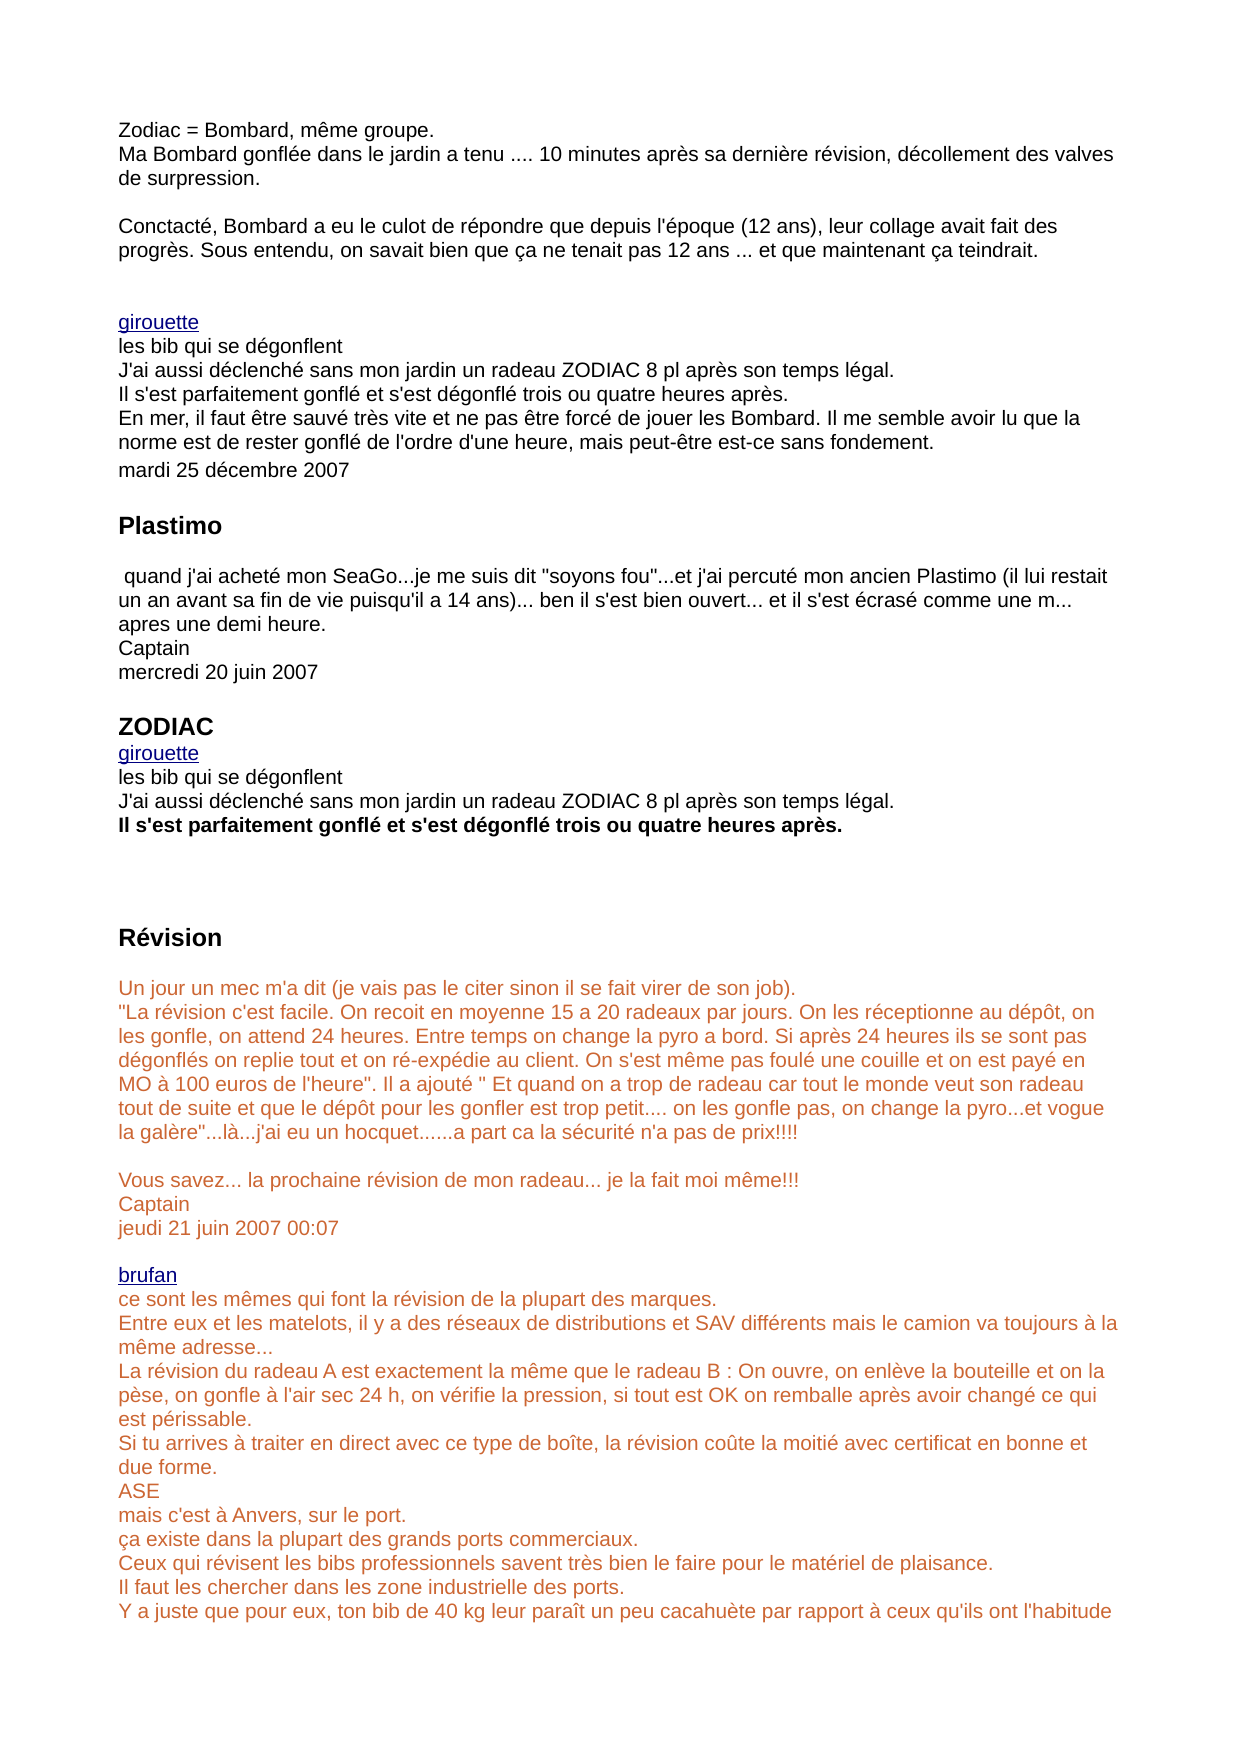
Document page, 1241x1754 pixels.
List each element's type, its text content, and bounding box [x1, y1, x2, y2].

text Zodiac = Bombard, même groupe. Ma Bombard gonflée dans le jardin a tenu .... 10 minutes après sa dernière révision, décollement des valves de surpression. Conctacté, Bombard a eu le culot de répondre que depuis l'époque (12 ans), leur collage avait fait des progrès. Sous entendu, on savait bien que ça ne tenait pas 12 ans ... et que maintenant ça teindrait. [118, 118, 1122, 262]
text ZODIAC [118, 712, 1122, 741]
text mercredi 20 juin 2007 [118, 659, 1122, 683]
text En mer, il faut être sauvé très vite et ne pas être forcé de jouer les Bombard. Il me semble avoir lu que la norme est de rester gonflé de l'ordre d'une heure, mais peut-être est-ce sans fondement. [118, 406, 1122, 453]
text mardi 25 décembre 2007 [118, 453, 1122, 482]
text Il s'est parfaitement gonflé et s'est dégonflé trois ou quatre heures après. [118, 813, 1122, 837]
text Captain [118, 636, 1122, 659]
text les bib qui se dégonflent J'ai aussi déclenché sans mon jardin un radeau ZODIAC 8 pl après son temps légal. [118, 765, 1122, 813]
text jeudi 21 juin 2007 00:07 [118, 1215, 1122, 1239]
text ce sont les mêmes qui font la révision de la plupart des marques. Entre eux et les matelots, il y a des réseaux de distributions et SAV différents mais le camion va toujours à la même adresse... La révision du radeau A est exactement la même que le radeau B : On ouvre, on enlève la bouteille et on la pèse, on gonfle à l'air sec 24 h, on vérifie la pression, si tout est OK on remballe après avoir changé ce qui est périssable. Si tu arrives à traiter en direct avec ce type de boîte, la révision coûte la moitié avec certificat en bonne et due forme. ASE mais c'est à Anvers, sur le port. ça existe dans la plupart des grands ports commerciaux. Ceux qui révisent les bibs professionnels savent très bien le faire pour le matériel de plaisance. Il faut les chercher dans les zone industrielle des ports. Y a juste que pour eux, ton bib de 40 kg leur paraît un peu cacahuète par rapport à ceux qu'ils ont l'habitude [118, 1287, 1122, 1623]
text Il s'est parfaitement gonflé et s'est dégonflé trois ou quatre heures après. [118, 382, 1122, 406]
text Plastimo [118, 511, 1122, 540]
text Captain [118, 1191, 1122, 1215]
text girouette [118, 741, 1122, 765]
text girouette [118, 310, 1122, 334]
text Révision [118, 923, 1122, 952]
text brufan [118, 1263, 1122, 1287]
text Un jour un mec m'a dit (je vais pas le citer sinon il se fait virer de son job). "La révision c'est facile. On recoit en moyenne 15 a 20 radeaux par jours. On les réceptionne au dépôt, on les gonfle, on attend 24 heures. Entre temps on change la pyro a bord. Si après 24 heures ils se sont pas dégonflés on replie tout et on ré-expédie au client. On s'est même pas foulé une couille et on est payé en MO à 100 euros de l'heure". Il a ajouté " Et quand on a trop de radeau car tout le monde veut son radeau tout de suite et que le dépôt pour les gonfler est trop petit.... on les gonfle pas, on change la pyro...et vogue la galère"...là...j'ai eu un hocquet......a part ca la sécurité n'a pas de prix!!!! Vous savez... la prochaine révision de mon radeau... je la fait moi même!!! [118, 952, 1122, 1191]
text quand j'ai acheté mon SeaGo...je me suis dit "soyons fou"...et j'ai percuté mon ancien Plastimo (il lui restait un an avant sa fin de vie puisqu'il a 14 ans)... ben il s'est bien ouvert... et il s'est écrasé comme une m... apres une demi heure. [118, 564, 1122, 636]
text les bib qui se dégonflent J'ai aussi déclenché sans mon jardin un radeau ZODIAC 8 pl après son temps légal. [118, 334, 1122, 382]
